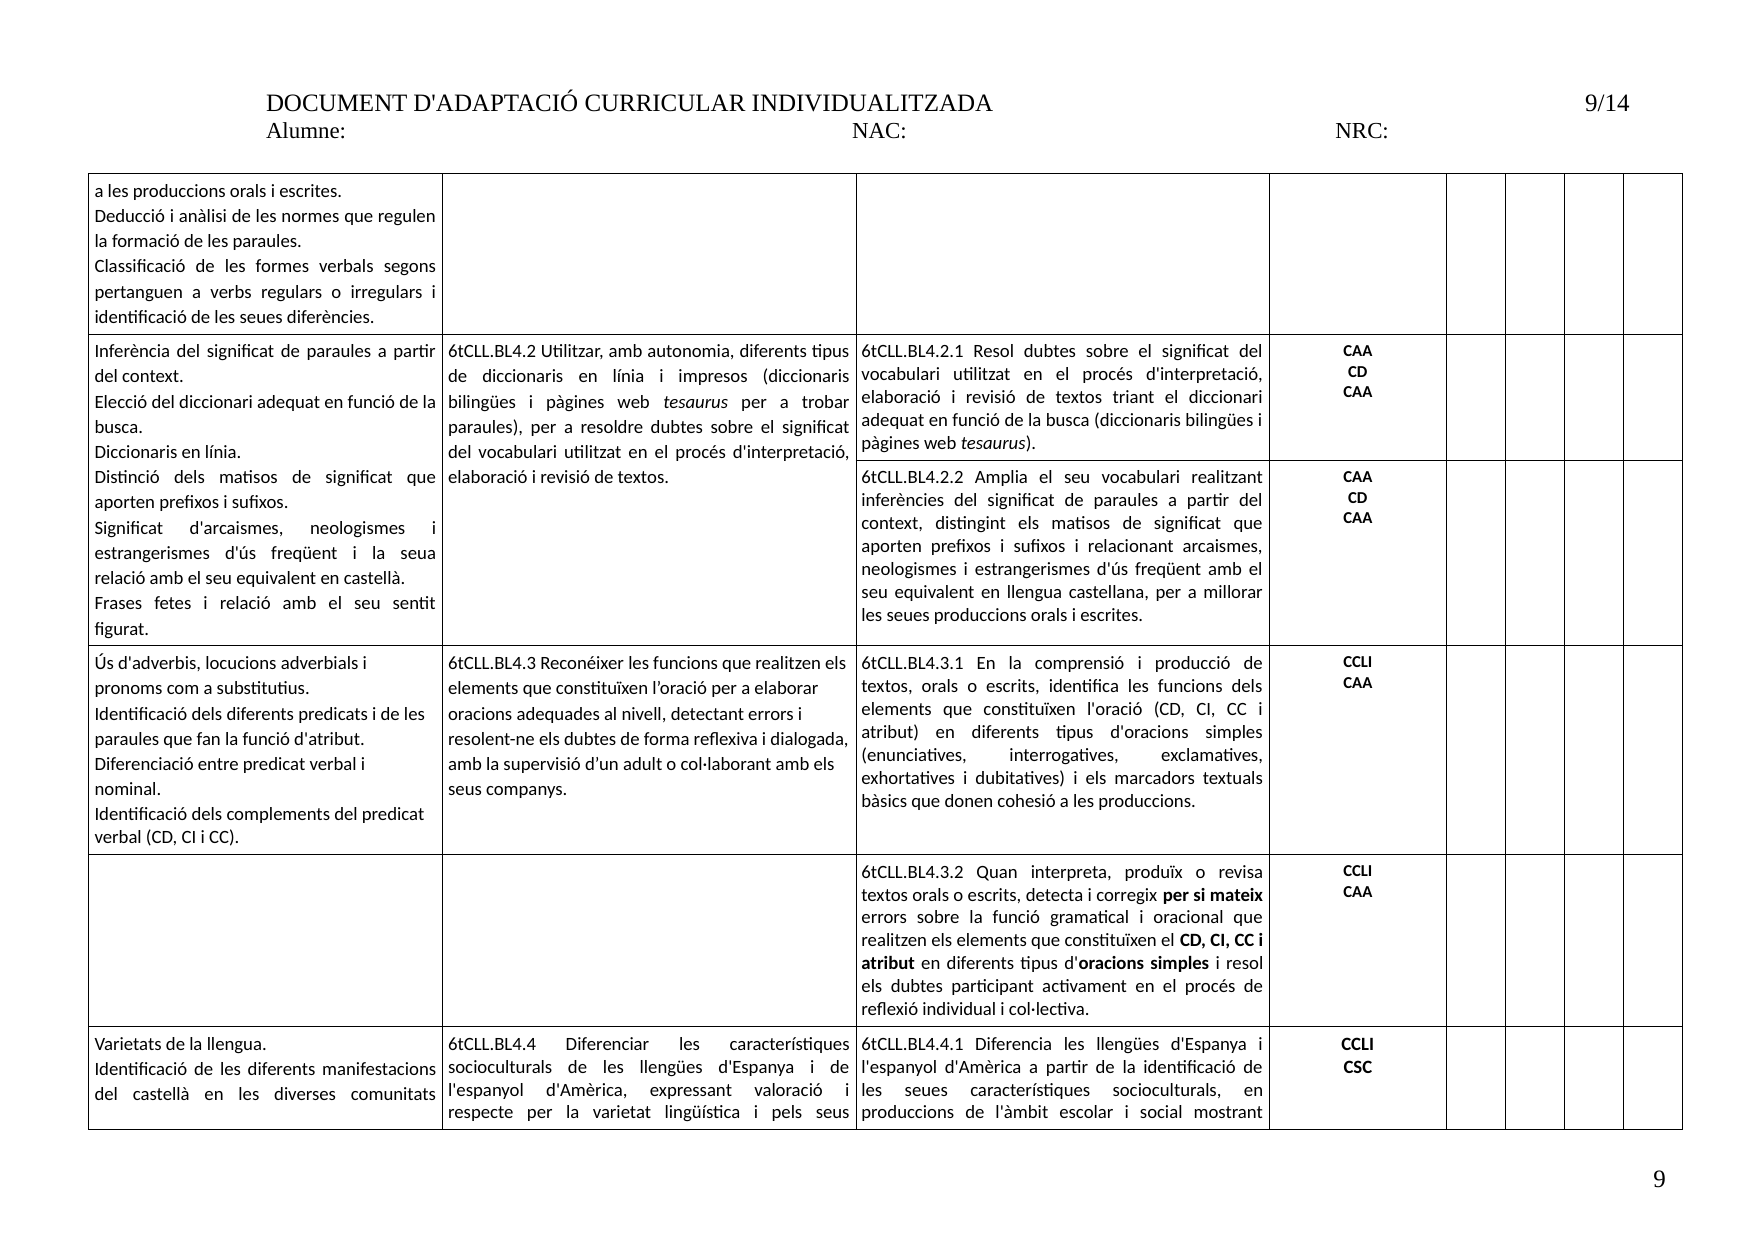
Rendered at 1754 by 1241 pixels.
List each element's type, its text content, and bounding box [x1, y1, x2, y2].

table_cell [1624, 855, 1682, 1026]
table_cell 6tCLL.BL4.2.1 Resol dubtes sobre el significat del vocabulari utilitzat en el procés d'interpretació, elaboració i revisió de textos triant el diccionari adequat en funció de la busca (diccionaris bilingües i pàgines web tesaurus). [857, 335, 1269, 460]
table_cell [1624, 646, 1682, 854]
table_cell [1447, 335, 1505, 460]
table_cell [1624, 461, 1682, 645]
table_cell 6tCLL.BL4.2 Utilitzar, amb autonomia, diferents tipus de diccionaris en línia i impresos (diccionaris bilingües i pàgines web tesaurus per a trobar paraules), per a resoldre dubtes sobre el significat del vocabulari utilitzat en el procés d'interpretació, elaboració i revisió de textos. [443, 335, 856, 645]
table_cell [1506, 1027, 1564, 1129]
table_cell [1506, 855, 1564, 1026]
table_cell CAA CD CAA [1270, 461, 1446, 645]
table_cell [1565, 646, 1623, 854]
table_cell [1447, 1027, 1505, 1129]
table_cell 6tCLL.BL4.4 Diferenciar les característiques socioculturals de les llengües d'Espanya i de l'espanyol d'Amèrica, expressant valoració i respecte per la varietat lingüística i pels seus [443, 1027, 856, 1129]
table_cell [1565, 855, 1623, 1026]
table_cell [1565, 461, 1623, 645]
table_cell 6tCLL.BL4.3.1 En la comprensió i producció de textos, orals o escrits, identifica les funcions dels elements que constituïxen l'oració (CD, CI, CC i atribut) en diferents tipus d'oracions simples (enunciatives, interrogatives, exclamatives, exhortatives i dubitatives) i els marcadors textuals bàsics que donen cohesió a les produccions. [857, 646, 1269, 854]
table_cell [857, 174, 1269, 334]
table_cell [1565, 1027, 1623, 1129]
table_cell Ús d'adverbis, locucions adverbials i pronoms com a substitutius. Identificació dels diferents predicats i de les paraules que fan la funció d'atribut. Diferenciació entre predicat verbal i nominal. Identificació dels complements del predicat verbal (CD, CI i CC). [89, 646, 442, 854]
table_cell [1447, 461, 1505, 645]
table_cell [1506, 461, 1564, 645]
table_cell [1447, 174, 1505, 334]
table_cell 6tCLL.BL4.4.1 Diferencia les llengües d'Espanya i l'espanyol d'Amèrica a partir de la identificació de les seues característiques socioculturals, en produccions de l'àmbit escolar i social mostrant [857, 1027, 1269, 1129]
table_cell [1624, 335, 1682, 460]
table_cell a les produccions orals i escrites. Deducció i anàlisi de les normes que regulen la formació de les paraules. Classificació de les formes verbals segons pertanguen a verbs regulars o irregulars i identificació de les seues diferències. [89, 174, 442, 334]
table_cell CCLI CAA [1270, 646, 1446, 854]
table_cell CCLI CSC [1270, 1027, 1446, 1129]
table_cell [1624, 174, 1682, 334]
table_cell [1565, 335, 1623, 460]
table_cell CAA CD CAA [1270, 335, 1446, 460]
table_cell [443, 174, 856, 334]
table_cell [1447, 855, 1505, 1026]
table_cell Varietats de la llengua. Identificació de les diferents manifestacions del castellà en les diverses comunitats [89, 1027, 442, 1129]
table_cell CCLI CAA [1270, 855, 1446, 1026]
table_cell [1506, 174, 1564, 334]
table_cell 6tCLL.BL4.3 Reconéixer les funcions que realitzen els elements que constituïxen l’oració per a elaborar oracions adequades al nivell, detectant errors i resolent-ne els dubtes de forma reflexiva i dialogada, amb la supervisió d’un adult o col·laborant amb els seus companys. [443, 646, 856, 854]
table_cell [1506, 646, 1564, 854]
table_cell [1624, 1027, 1682, 1129]
table_cell 6tCLL.BL4.2.2 Amplia el seu vocabulari realitzant inferències del significat de paraules a partir del context, distingint els matisos de significat que aporten prefixos i sufixos i relacionant arcaismes, neologismes i estrangerismes d'ús freqüent amb el seu equivalent en llengua castellana, per a millorar les seues produccions orals i escrites. [857, 461, 1269, 645]
table_cell [1447, 646, 1505, 854]
table_cell Inferència del significat de paraules a partir del context. Elecció del diccionari adequat en funció de la busca. Diccionaris en línia. Distinció dels matisos de significat que aporten prefixos i sufixos. Significat d'arcaismes, neologismes i estrangerismes d'ús freqüent i la seua relació amb el seu equivalent en castellà. Frases fetes i relació amb el seu sentit figurat. [89, 335, 442, 645]
table_cell [443, 855, 856, 1026]
table_cell [1506, 335, 1564, 460]
table_cell [1270, 174, 1446, 334]
table_cell [1565, 174, 1623, 334]
table_cell [89, 855, 442, 1026]
table_cell 6tCLL.BL4.3.2 Quan interpreta, produïx o revisa textos orals o escrits, detecta i corregix per si mateix errors sobre la funció gramatical i oracional que realitzen els elements que constituïxen el CD, CI, CC i atribut en diferents tipus d'oracions simples i resol els dubtes participant activament en el procés de reflexió individual i col·lectiva. [857, 855, 1269, 1026]
